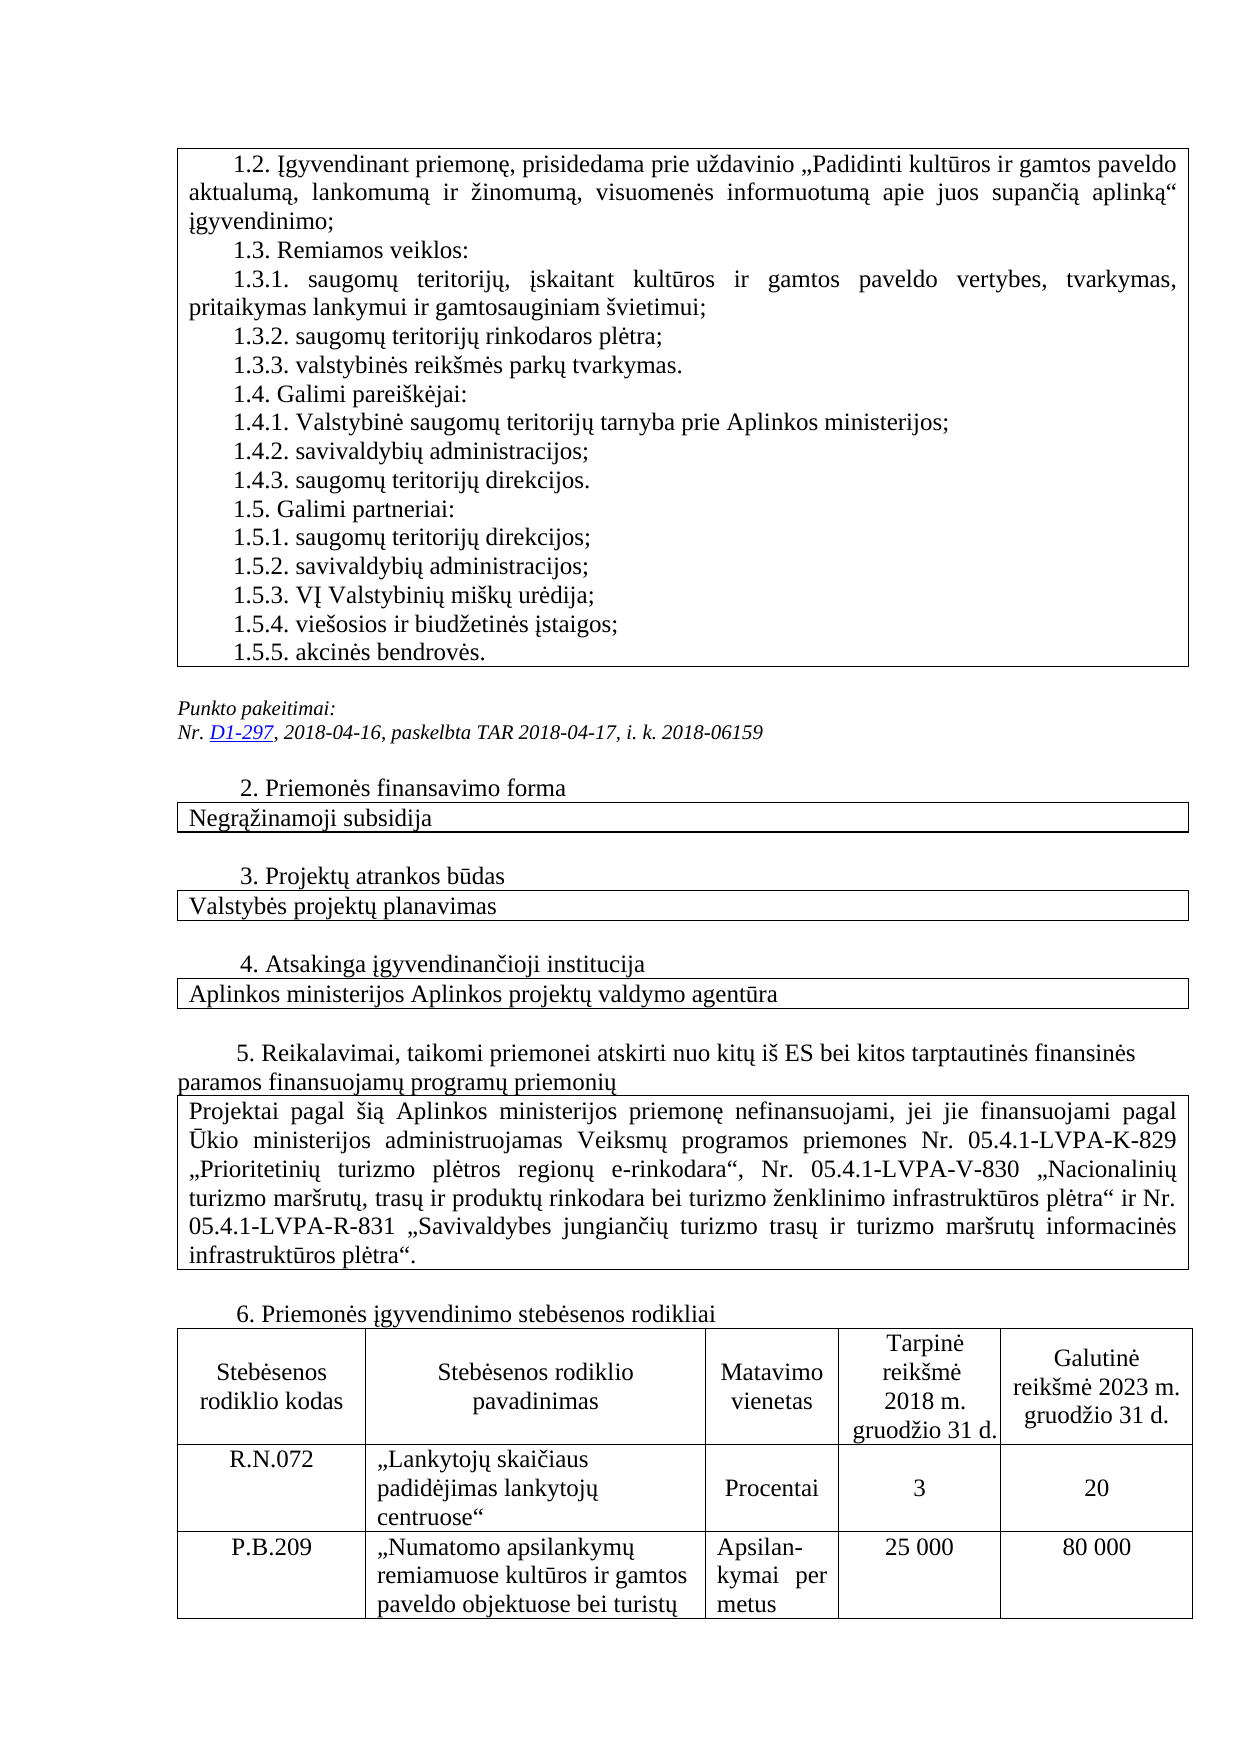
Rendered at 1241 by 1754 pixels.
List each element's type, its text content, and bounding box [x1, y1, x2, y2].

table_header Tarpinė reikšmė 2018 m. gruodžio 31 d. [839, 1329, 1000, 1443]
table_cell P.B.209 [178, 1532, 365, 1618]
table_header 1.2. Įgyvendinant priemonę, prisidedama prie uždavinio „Padidinti kultūros ir gamtos paveldo aktualumą, lankomumą ir žinomumą, visuomenės informuotumą apie juos supančią aplinką“ įgyvendinimo; 1.3. Remiamos veiklos: 1.3.1. saugomų teritorijų, įskaitant kultūros ir gamtos paveldo vertybes, tvarkymas, pritaikymas lankymui ir gamtosauginiam švietimui; 1.3.2. saugomų teritorijų rinkodaros plėtra; 1.3.3. valstybinės reikšmės parkų tvarkymas. 1.4. Galimi pareiškėjai: 1.4.1. Valstybinė saugomų teritorijų tarnyba prie Aplinkos ministerijos; 1.4.2. savivaldybių administracijos; 1.4.3. saugomų teritorijų direkcijos. 1.5. Galimi partneriai: 1.5.1. saugomų teritorijų direkcijos; 1.5.2. savivaldybių administracijos; 1.5.3. VĮ Valstybinių miškų urėdija; 1.5.4. viešosios ir biudžetinės įstaigos; 1.5.5. akcinės bendrovės. [178, 149, 1188, 666]
text 4. Atsakinga įgyvendinančioji institucija [210, 949, 1181, 978]
text Punkto pakeitimai: [177, 696, 1181, 720]
text 2. Priemonės finansavimo forma [210, 773, 1181, 802]
text 3. Projektų atrankos būdas [210, 861, 1181, 890]
table_cell Apsilan-kymai per metus [706, 1532, 838, 1618]
table_cell 80 000 [1001, 1532, 1192, 1618]
table_header Aplinkos ministerijos Aplinkos projektų valdymo agentūra [178, 979, 1188, 1008]
table_cell „Numatomo apsilankymų remiamuose kultūros ir gamtos paveldo objektuose bei turistų [366, 1532, 705, 1618]
table_cell 25 000 [839, 1532, 1000, 1618]
table_header Stebėsenos rodiklio kodas [178, 1329, 365, 1443]
table_header Negrąžinamoji subsidija [178, 803, 1188, 831]
text Nr. D1-297, 2018-04-16, paskelbta TAR 2018-04-17, i. k. 2018-06159 [177, 720, 1181, 744]
table_header Matavimo vienetas [706, 1329, 838, 1443]
table_header Galutinė reikšmė 2023 m. gruodžio 31 d. [1001, 1329, 1192, 1443]
text 6. Priemonės įgyvendinimo stebėsenos rodikliai [177, 1299, 1181, 1327]
table_header Valstybės projektų planavimas [178, 891, 1188, 920]
table_cell R.N.072 [178, 1445, 365, 1531]
table_header Projektai pagal šią Aplinkos ministerijos priemonę nefinansuojami, jei jie finansuojami pagal Ūkio ministerijos administruojamas Veiksmų programos priemones Nr. 05.4.1-LVPA-K-829 „Prioritetinių turizmo plėtros regionų e-rinkodara“, Nr. 05.4.1-LVPA-V-830 „Nacionalinių turizmo maršrutų, trasų ir produktų rinkodara bei turizmo ženklinimo infrastruktūros plėtra“ ir Nr. 05.4.1-LVPA-R-831 „Savivaldybes jungiančių turizmo trasų ir turizmo maršrutų informacinės infrastruktūros plėtra“. [178, 1096, 1188, 1269]
table_cell 3 [839, 1445, 1000, 1531]
table_cell Procentai [706, 1445, 838, 1531]
text 5. Reikalavimai, taikomi priemonei atskirti nuo kitų iš ES bei kitos tarptautinės finansinės paramos finansuojamų programų priemonių [177, 1038, 1181, 1095]
table_header Stebėsenos rodiklio pavadinimas [366, 1329, 705, 1443]
table_cell 20 [1001, 1445, 1192, 1531]
table_cell „Lankytojų skaičiaus padidėjimas lankytojų centruose“ [366, 1445, 705, 1531]
